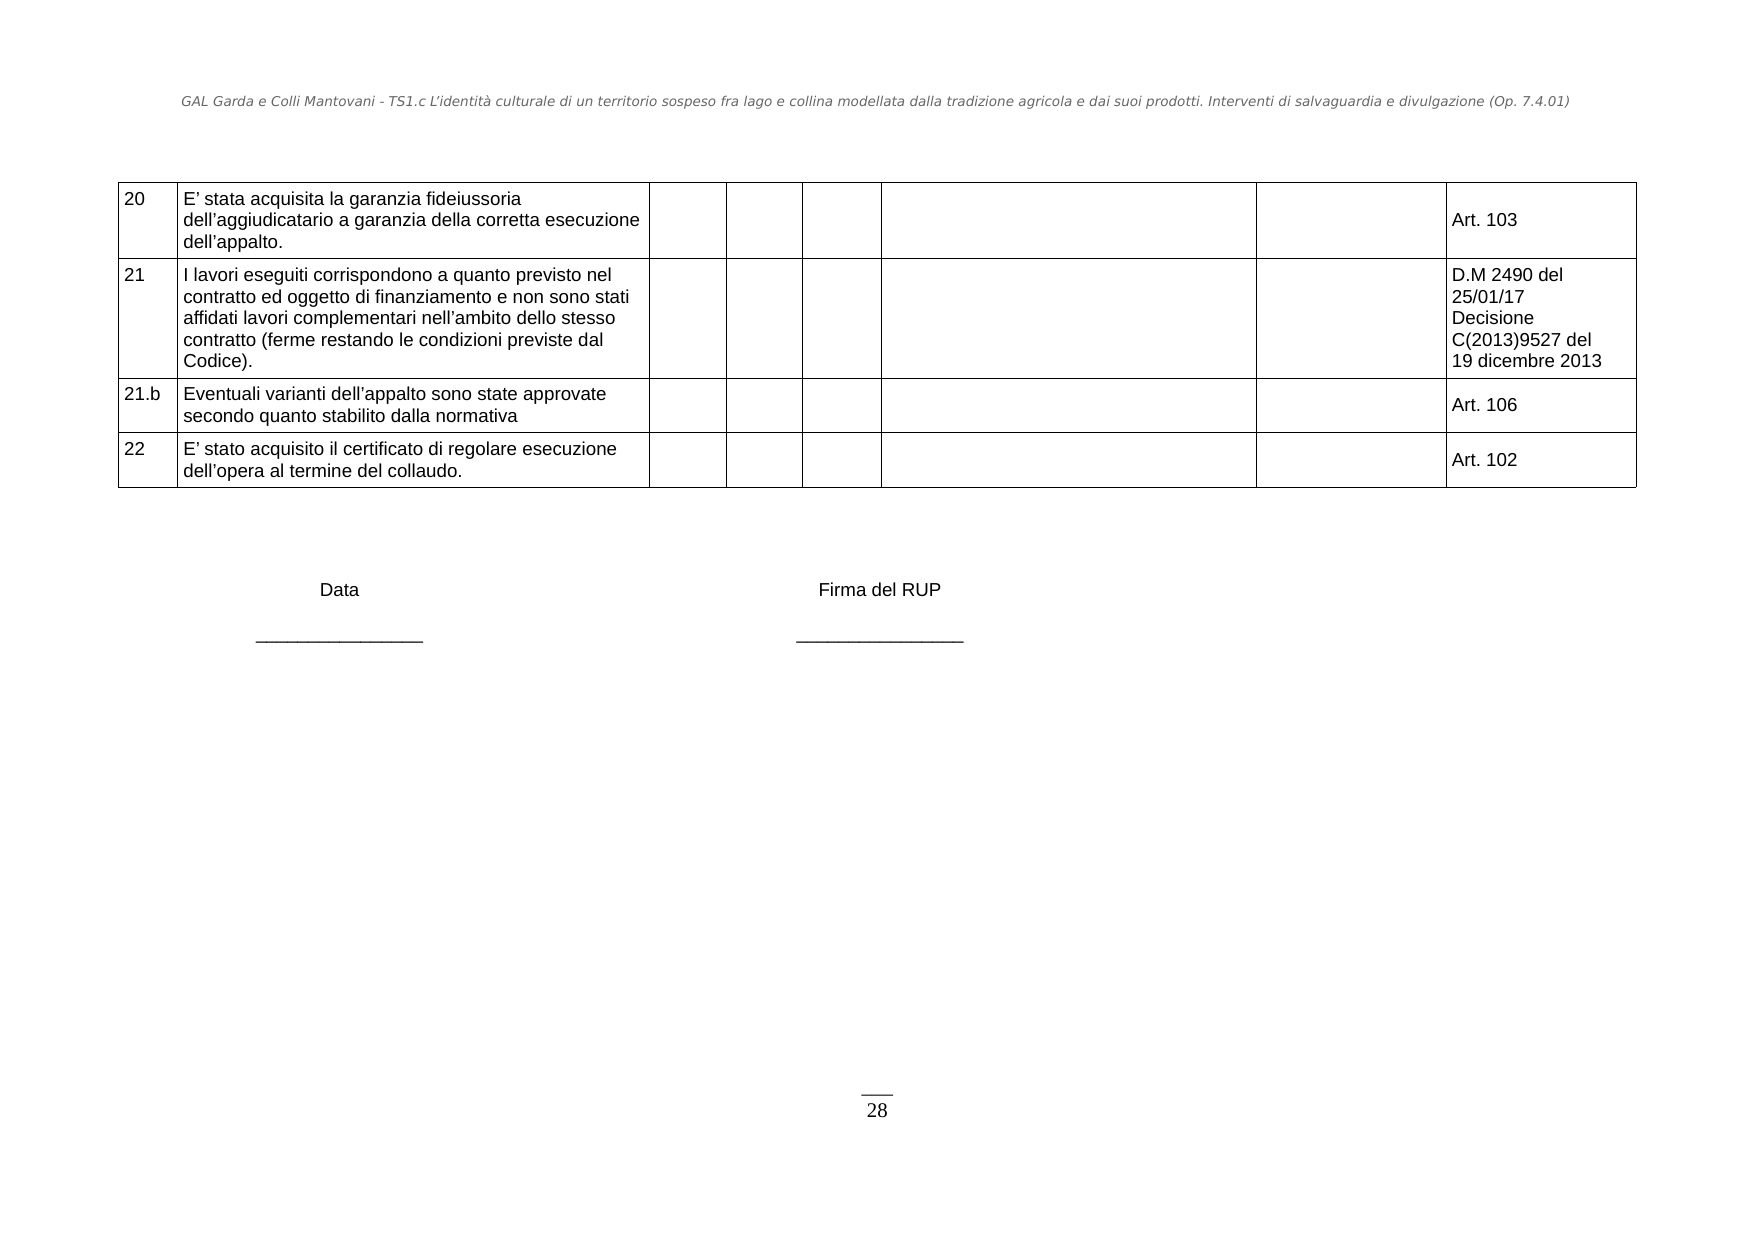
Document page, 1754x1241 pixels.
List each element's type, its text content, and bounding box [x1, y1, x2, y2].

table_cell [1257, 259, 1446, 377]
table_cell D.M 2490 del 25/01/17 Decisione C(2013)9527 del 19 dicembre 2013 [1447, 259, 1636, 377]
table_cell [727, 433, 802, 487]
table_cell [650, 183, 726, 258]
table_cell 22 [119, 433, 177, 487]
table_header Firma del RUP ________________ [560, 573, 1199, 649]
table_cell I lavori eseguiti corrispondono a quanto previsto nel contratto ed oggetto di finanziamento e non sono stati affidati lavori complementari nell’ambito dello stesso contratto (ferme restando le condizioni previste dal Codice). [178, 259, 649, 377]
table_cell [727, 183, 802, 258]
table_cell 21.b [119, 379, 177, 432]
table_cell [650, 259, 726, 377]
table_cell 21 [119, 259, 177, 377]
table_cell Art. 103 [1447, 183, 1636, 258]
table_cell [727, 379, 802, 432]
table_cell E’ stata acquisita la garanzia fideiussoria dell’aggiudicatario a garanzia della corretta esecuzione dell’appalto. [178, 183, 649, 258]
table_cell [650, 433, 726, 487]
table_cell Eventuali varianti dell’appalto sono state approvate secondo quanto stabilito dalla normativa [178, 379, 649, 432]
table_header Data ________________ [118, 573, 560, 649]
table_cell [803, 183, 881, 258]
table_cell [882, 183, 1256, 258]
table_cell [1257, 379, 1446, 432]
table_cell Art. 102 [1447, 433, 1636, 487]
table_cell [882, 259, 1256, 377]
table_cell [803, 433, 881, 487]
table_cell [803, 379, 881, 432]
table_cell [1257, 433, 1446, 487]
table_cell E’ stato acquisito il certificato di regolare esecuzione dell’opera al termine del collaudo. [178, 433, 649, 487]
table_cell [882, 433, 1256, 487]
table_cell [650, 379, 726, 432]
table_cell [1257, 183, 1446, 258]
table_cell [727, 259, 802, 377]
table_cell [882, 379, 1256, 432]
table_cell Art. 106 [1447, 379, 1636, 432]
table_cell 20 [119, 183, 177, 258]
table_cell [803, 259, 881, 377]
